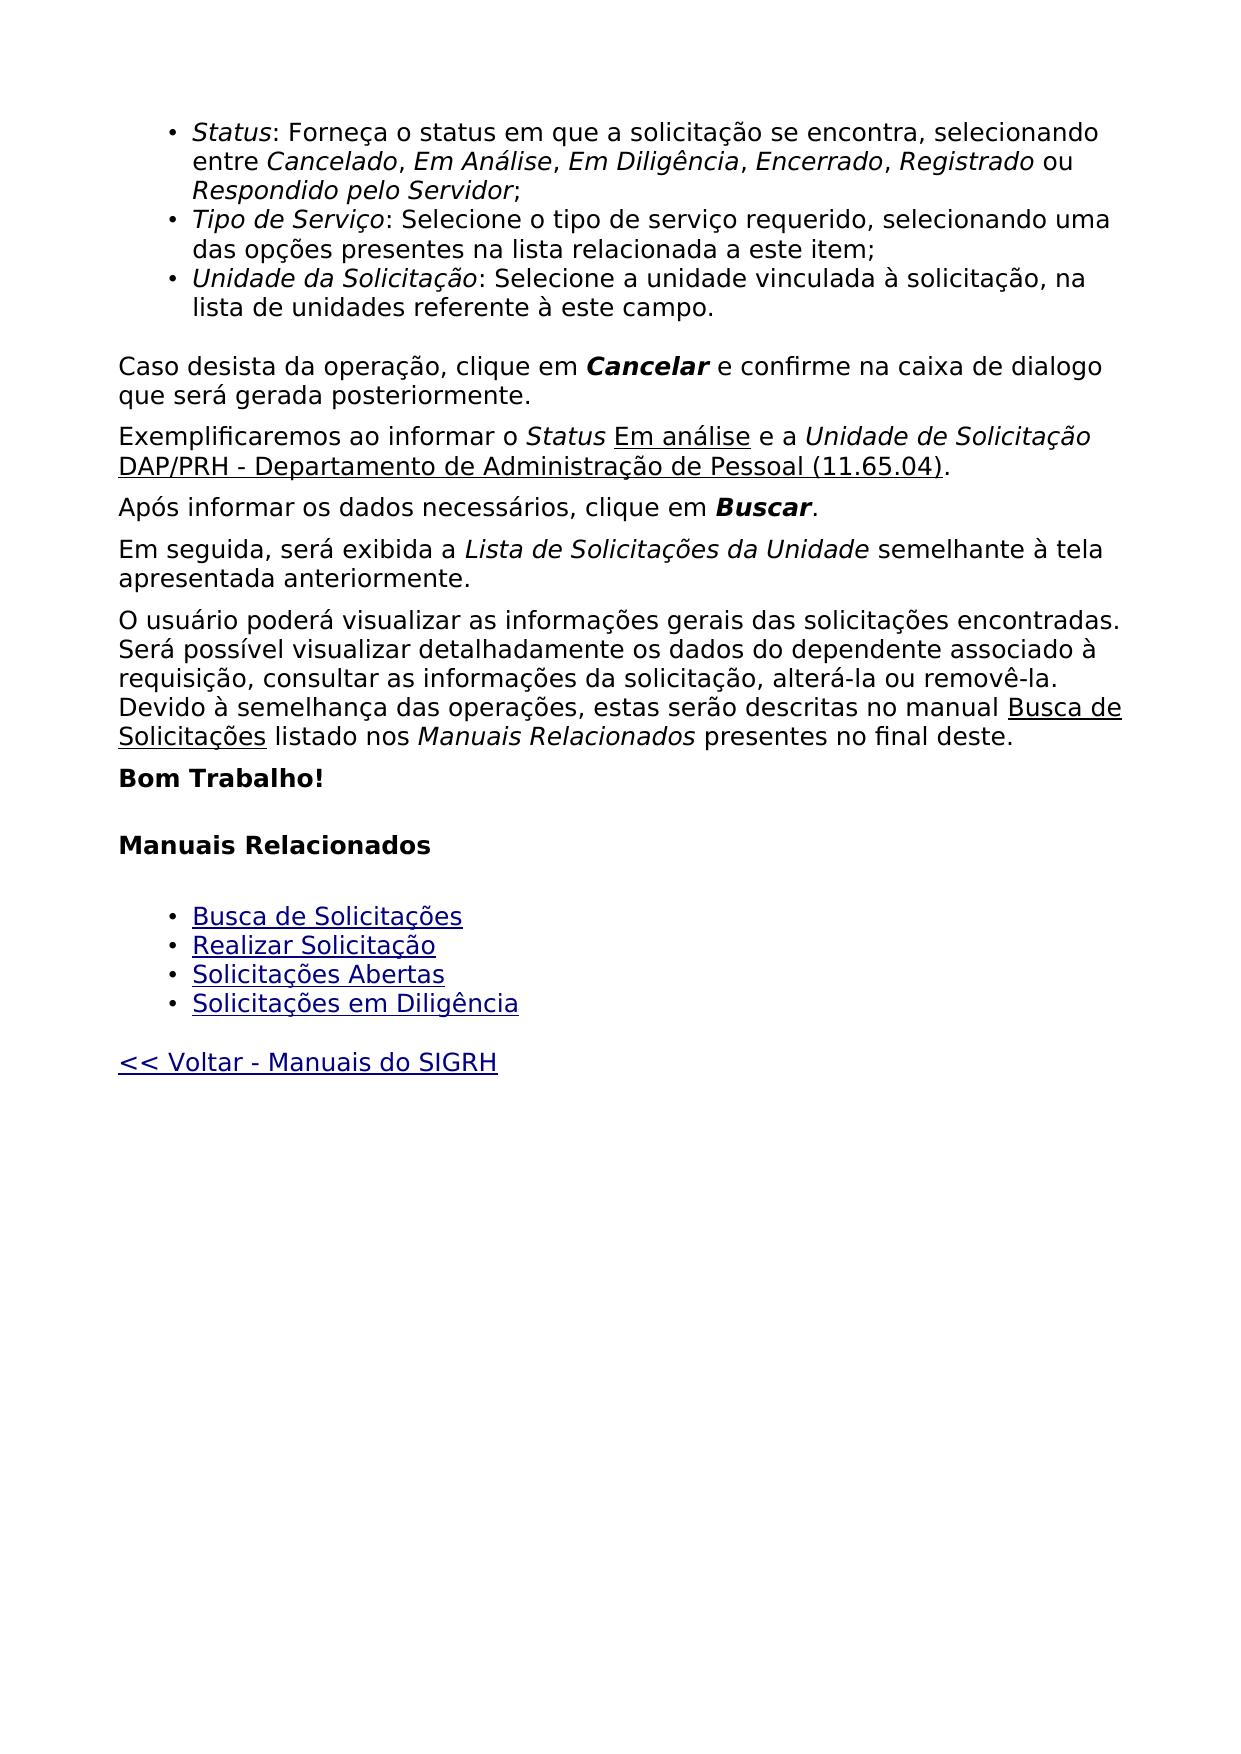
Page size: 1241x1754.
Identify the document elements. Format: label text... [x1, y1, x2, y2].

text << Voltar - Manuais do SIGRH [118, 1048, 1122, 1077]
text Exemplificaremos ao informar o Status Em análise e a Unidade de Solicitação DAP/PRH - Departamento de Administração de Pessoal (11.65.04). [118, 423, 1122, 481]
text Em seguida, será exibida a Lista de Solicitações da Unidade semelhante à tela apresentada anteriormente. [118, 535, 1122, 593]
list Solicitações Abertas [177, 960, 1122, 989]
list Status: Forneça o status em que a solicitação se encontra, selecionando entre Cancelado, Em Análise, Em Diligência, Encerrado, Registrado ou Respondido pelo Servidor; [177, 118, 1122, 206]
list Unidade da Solicitação: Selecione a unidade vinculada à solicitação, na lista de unidades referente à este campo. [177, 264, 1122, 322]
list Realizar Solicitação [177, 931, 1122, 960]
text O usuário poderá visualizar as informações gerais das solicitações encontradas. Será possível visualizar detalhadamente os dados do dependente associado à requisição, consultar as informações da solicitação, alterá-la ou removê-la. Devido à semelhança das operações, estas serão descritas no manual Busca de Solicitações listado nos Manuais Relacionados presentes no final deste. [118, 606, 1122, 752]
subtitle Manuais Relacionados [118, 831, 1122, 860]
text Caso desista da operação, clique em Cancelar e confirme na caixa de dialogo que será gerada posteriormente. [118, 352, 1122, 410]
text Após informar os dados necessários, clique em Buscar. [118, 493, 1122, 523]
list Tipo de Serviço: Selecione o tipo de serviço requerido, selecionando uma das opções presentes na lista relacionada a este item; [177, 206, 1122, 264]
text Bom Trabalho! [118, 764, 1122, 793]
list Busca de Solicitações [177, 902, 1122, 931]
list Solicitações em Diligência [177, 989, 1122, 1019]
